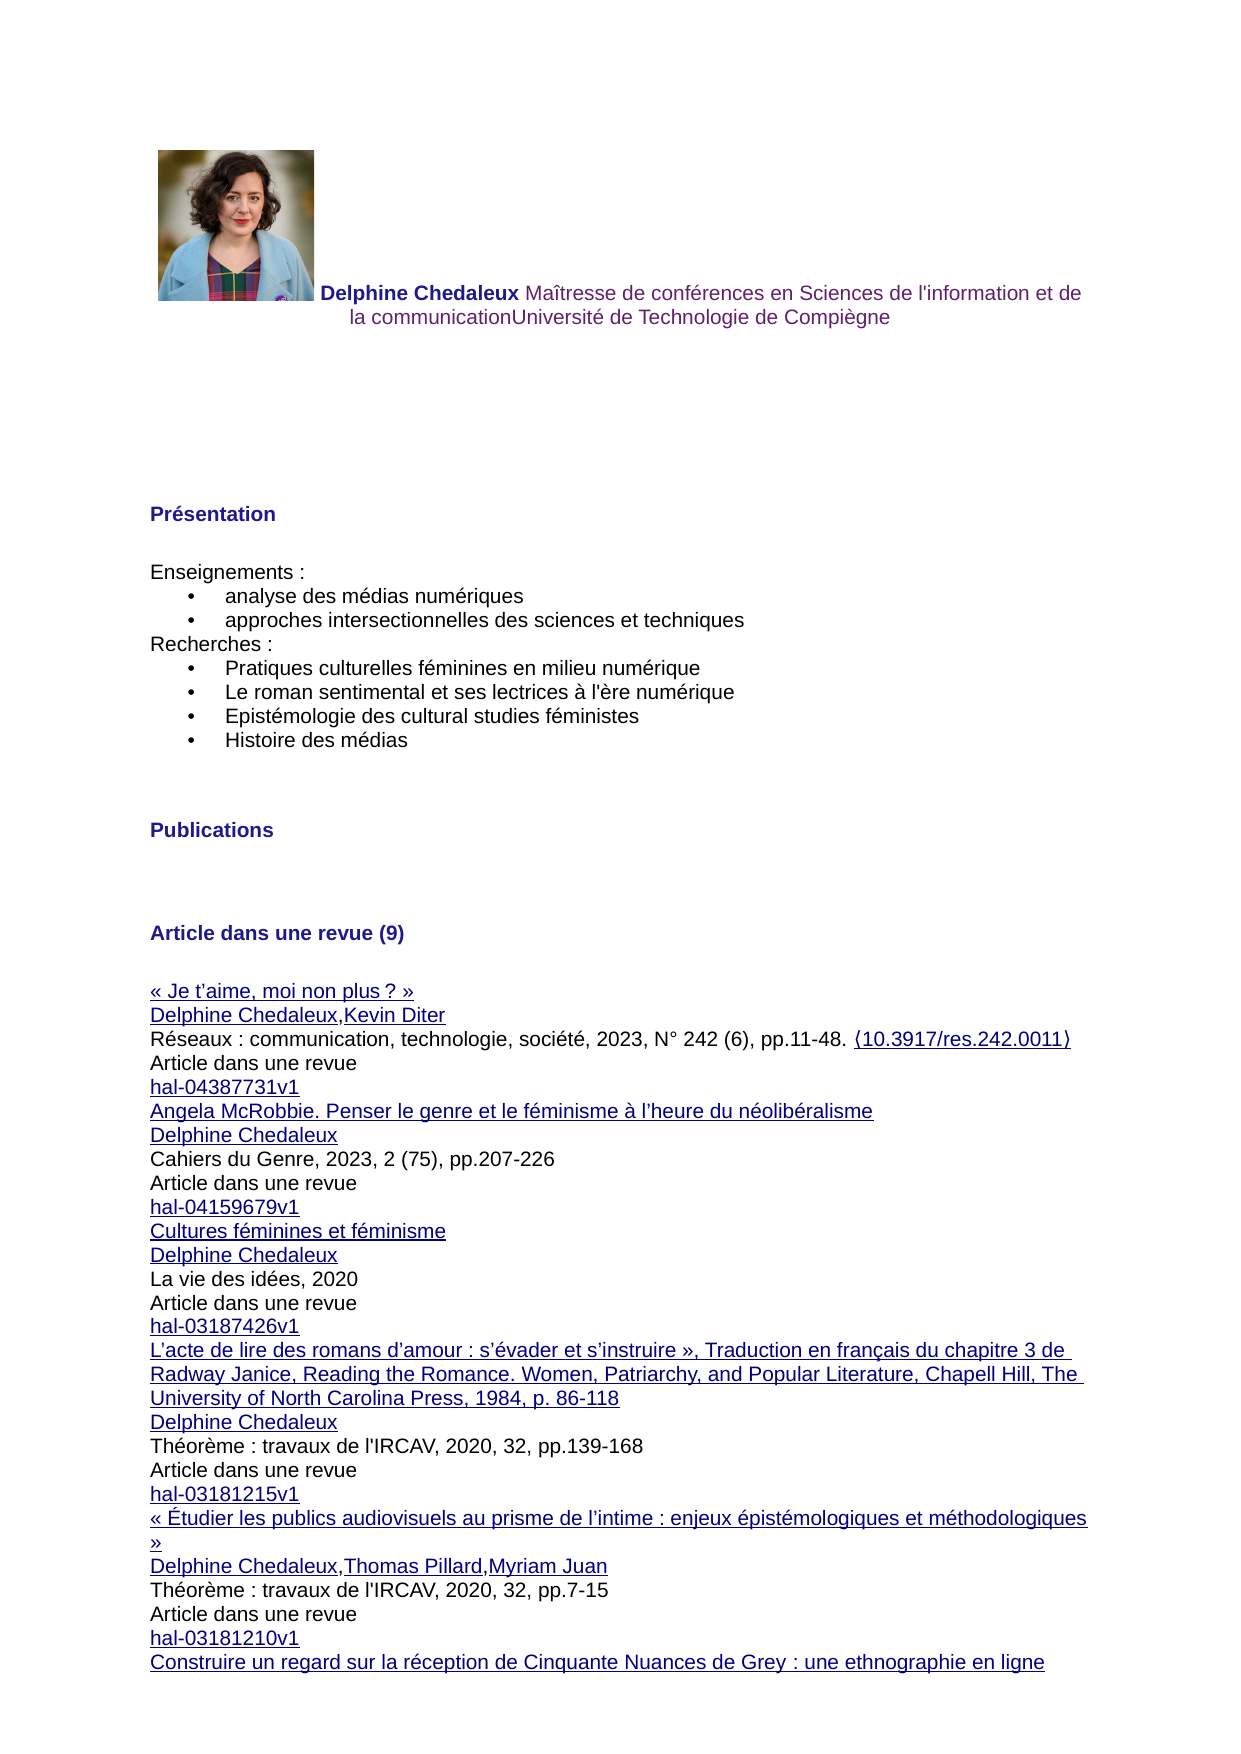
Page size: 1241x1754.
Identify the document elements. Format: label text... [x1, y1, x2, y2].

table_cell « Étudier les publics audiovisuels au prisme de l’intime : enjeux épistémologiques et méthodologiques » Delphine Chedaleux,Thomas Pillard,Myriam Juan Théorème : travaux de l'IRCAV, 2020, 32, pp.7-15 Article dans une revue hal-03181210v1 [150, 1506, 1090, 1650]
table_cell Cultures féminines et féminisme Delphine Chedaleux La vie des idées, 2020 Article dans une revue hal-03187426v1 [150, 1219, 1090, 1338]
list Histoire des médias [187, 728, 1090, 752]
subtitle Delphine Chedaleux Maîtresse de conférences en Sciences de l'information et de la communicationUniversité de Technologie de Compiègne [150, 150, 1090, 329]
list Epistémologie des cultural studies féministes [187, 704, 1090, 728]
list Le roman sentimental et ses lectrices à l'ère numérique [187, 680, 1090, 704]
list approches intersectionnelles des sciences et techniques [187, 608, 1090, 632]
list analyse des médias numériques [187, 584, 1090, 608]
subtitle Article dans une revue (9) [150, 921, 1090, 944]
list Pratiques culturelles féminines en milieu numérique [187, 656, 1090, 680]
text Recherches : [150, 632, 1090, 656]
table_cell L’acte de lire des romans d’amour : s’évader et s’instruire », Traduction en français du chapitre 3 de Radway Janice, Reading the Romance. Women, Patriarchy, and Popular Literature, Chapell Hill, The University of North Carolina Press, 1984, p. 86-118 Delphine Chedaleux Théorème : travaux de l'IRCAV, 2020, 32, pp.139-168 Article dans une revue hal-03181215v1 [150, 1338, 1090, 1506]
subtitle Présentation [150, 502, 1090, 526]
table_header « Je t’aime, moi non plus ? » Delphine Chedaleux,Kevin Diter Réseaux : communication, technologie, société, 2023, N° 242 (6), pp.11-48. ⟨10.3917/res.242.0011⟩ Article dans une revue hal-04387731v1 [150, 979, 1090, 1099]
text Enseignements : [150, 560, 1090, 584]
table_cell Construire un regard sur la réception de Cinquante Nuances de Grey : une ethnographie en ligne [150, 1650, 1090, 1674]
subtitle Publications [150, 817, 1090, 841]
picture [158, 150, 315, 301]
table_cell Angela McRobbie. Penser le genre et le féminisme à l’heure du néolibéralisme Delphine Chedaleux Cahiers du Genre, 2023, 2 (75), pp.207-226 Article dans une revue hal-04159679v1 [150, 1099, 1090, 1218]
